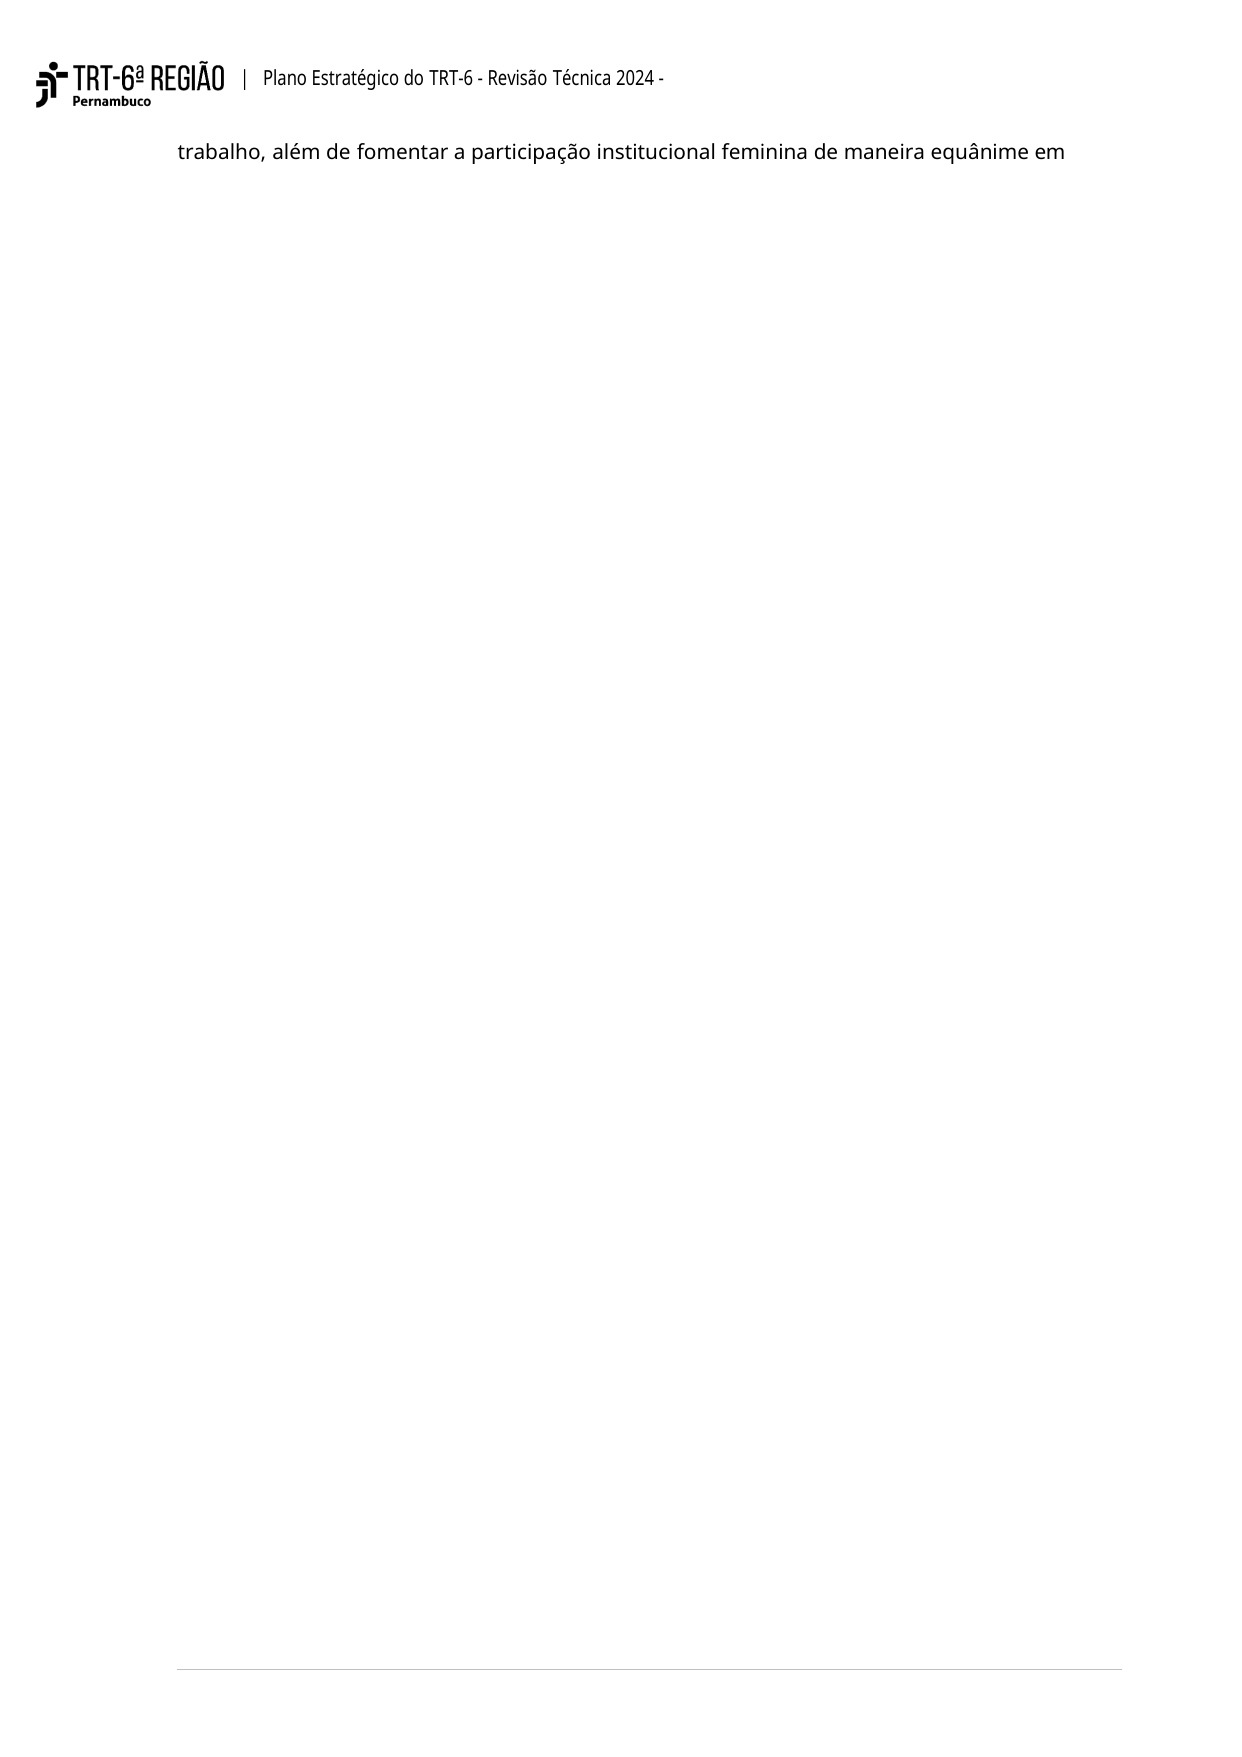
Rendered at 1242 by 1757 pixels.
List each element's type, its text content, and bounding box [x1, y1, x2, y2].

text trabalho, além de fomentar a participação institucional feminina de maneira equânime em [177, 137, 1138, 166]
